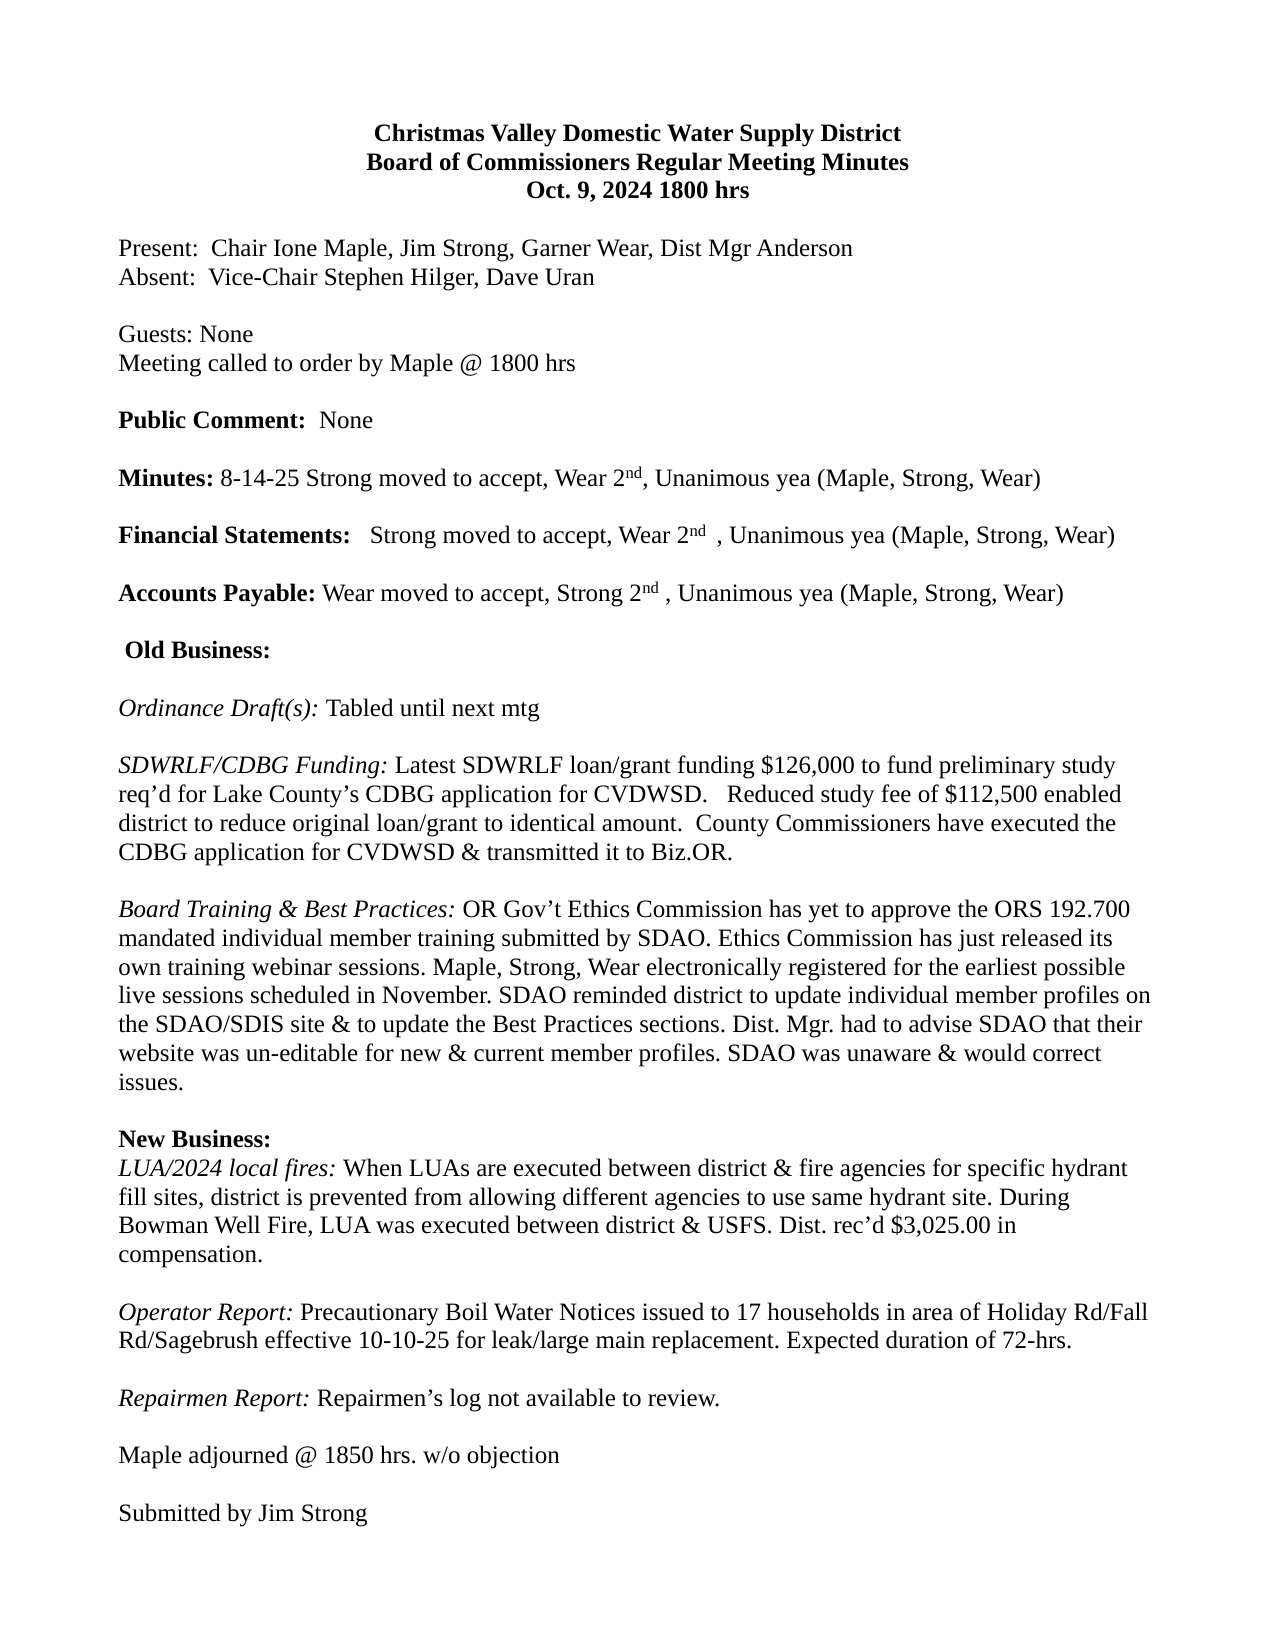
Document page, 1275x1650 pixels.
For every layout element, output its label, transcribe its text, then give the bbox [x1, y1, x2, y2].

text Accounts Payable: Wear moved to accept, Strong 2nd , Unanimous yea (Maple, Strong, Wear) [118, 578, 1157, 607]
text Ordinance Draft(s): Tabled until next mtg [118, 693, 1157, 722]
text Operator Report: Precautionary Boil Water Notices issued to 17 households in area of Holiday Rd/Fall Rd/Sagebrush effective 10-10-25 for leak/large main replacement. Expected duration of 72-hrs. [118, 1297, 1157, 1354]
text Oct. 9, 2024 1800 hrs [118, 176, 1157, 204]
text Meeting called to order by Maple @ 1800 hrs [118, 348, 1157, 377]
text New Business: [118, 1124, 1157, 1153]
text SDWRLF/CDBG Funding: Latest SDWRLF loan/grant funding $126,000 to fund preliminary study req’d for Lake County’s CDBG application for CVDWSD. Reduced study fee of $112,500 enabled district to reduce original loan/grant to identical amount. County Commissioners have executed the CDBG application for CVDWSD & transmitted it to Biz.OR. [118, 751, 1157, 866]
text Old Business: [118, 636, 1157, 664]
text Present: Chair Ione Maple, Jim Strong, Garner Wear, Dist Mgr Anderson [118, 233, 1157, 262]
text Guests: None [118, 319, 1157, 348]
text Repairmen Report: Repairmen’s log not available to review. [118, 1383, 1157, 1412]
text Board of Commissioners Regular Meeting Minutes [118, 147, 1157, 176]
text LUA/2024 local fires: When LUAs are executed between district & fire agencies for specific hydrant fill sites, district is prevented from allowing different agencies to use same hydrant site. During Bowman Well Fire, LUA was executed between district & USFS. Dist. rec’d $3,025.00 in compensation. [118, 1153, 1157, 1268]
text Absent: Vice-Chair Stephen Hilger, Dave Uran [118, 262, 1157, 291]
text Christmas Valley Domestic Water Supply District [118, 118, 1157, 147]
text Board Training & Best Practices: OR Gov’t Ethics Commission has yet to approve the ORS 192.700 mandated individual member training submitted by SDAO. Ethics Commission has just released its own training webinar sessions. Maple, Strong, Wear electronically registered for the earliest possible live sessions scheduled in November. SDAO reminded district to update individual member profiles on the SDAO/SDIS site & to update the Best Practices sections. Dist. Mgr. had to advise SDAO that their website was un-editable for new & current member profiles. SDAO was unaware & would correct issues. [118, 894, 1157, 1096]
text Financial Statements: Strong moved to accept, Wear 2nd , Unanimous yea (Maple, Strong, Wear) [118, 521, 1157, 549]
text Minutes: 8-14-25 Strong moved to accept, Wear 2nd, Unanimous yea (Maple, Strong, Wear) [118, 463, 1157, 492]
text Public Comment: None [118, 406, 1157, 434]
text Maple adjourned @ 1850 hrs. w/o objection [118, 1441, 1157, 1469]
text Submitted by Jim Strong [118, 1498, 1157, 1527]
